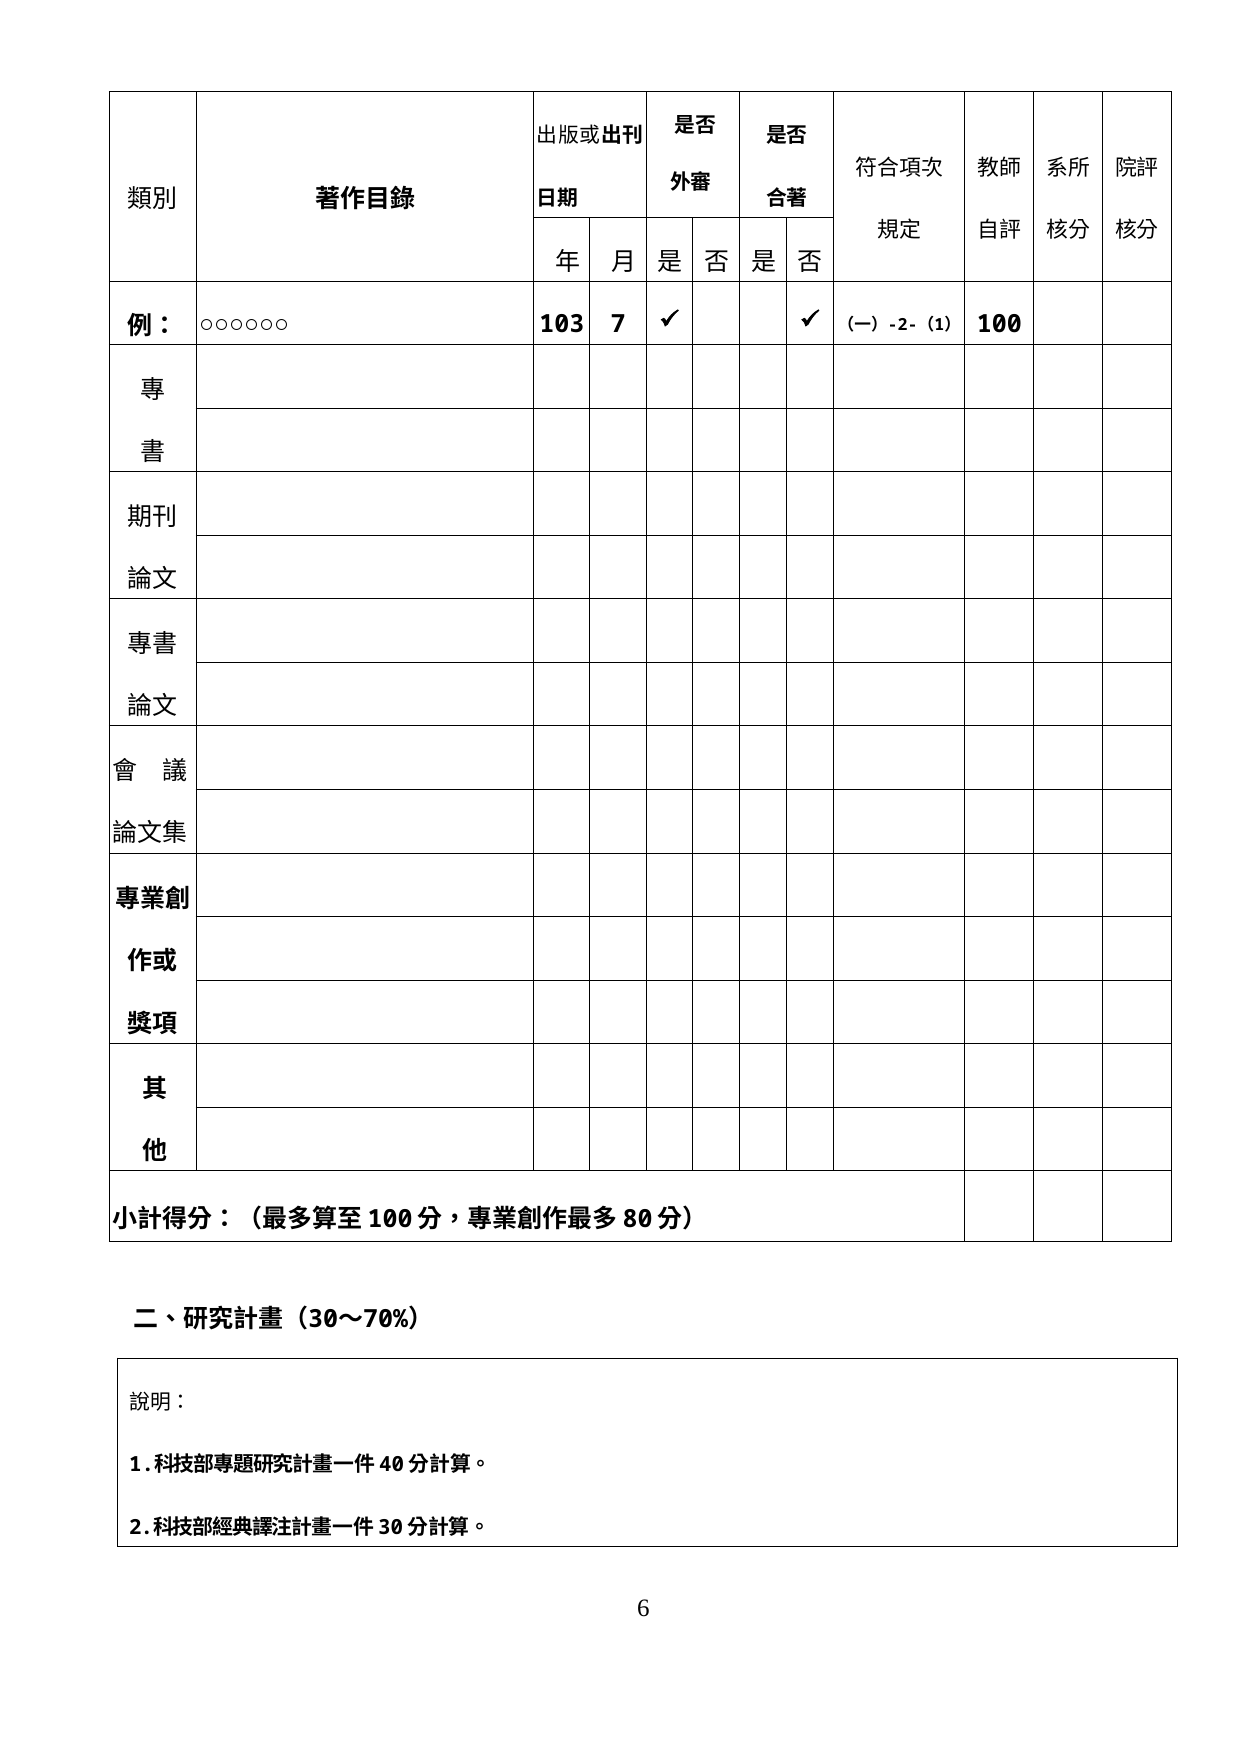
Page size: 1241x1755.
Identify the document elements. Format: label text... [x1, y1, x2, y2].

table_cell [834, 663, 964, 725]
table_cell [693, 854, 739, 916]
table_cell [693, 917, 739, 979]
table_cell [740, 536, 786, 598]
table_cell [197, 917, 533, 979]
table_cell [534, 790, 589, 852]
table_cell [693, 1044, 739, 1107]
table_cell [965, 726, 1033, 789]
table_cell [1034, 1044, 1102, 1107]
table_cell [740, 1044, 786, 1107]
table_cell [834, 854, 964, 916]
table_cell [1034, 472, 1102, 535]
table_header 是否 外審 [647, 92, 739, 217]
table_cell [834, 536, 964, 598]
table_cell [647, 1044, 692, 1107]
table_cell [965, 1108, 1033, 1170]
table_cell [1103, 854, 1171, 916]
table_cell [965, 472, 1033, 535]
table_cell [1034, 1108, 1102, 1170]
table_cell [647, 917, 692, 979]
table_cell 年 [534, 218, 589, 281]
table_cell [787, 472, 833, 535]
table_cell [834, 1108, 964, 1170]
table_cell [693, 409, 739, 471]
table_cell [787, 1044, 833, 1107]
table_cell [534, 854, 589, 916]
table_header 院評 核分 [1103, 92, 1171, 281]
table_cell [197, 536, 533, 598]
table_cell [693, 726, 739, 789]
table_cell [740, 409, 786, 471]
table_cell [647, 536, 692, 598]
table_cell [1034, 282, 1102, 344]
table_cell [197, 790, 533, 852]
table_cell 是 [647, 218, 692, 281]
table_cell [197, 1044, 533, 1107]
table_cell 103 [534, 282, 589, 344]
table_cell [534, 726, 589, 789]
table_cell [834, 981, 964, 1043]
table_cell [197, 981, 533, 1043]
table_cell [693, 472, 739, 535]
table_cell 其 他 [110, 1044, 196, 1170]
table_cell 否 [693, 218, 739, 281]
table_header 著作目錄 [197, 92, 533, 281]
table_cell [1103, 345, 1171, 408]
table_cell [693, 599, 739, 662]
table_header 教師自評 [965, 92, 1033, 281]
table_cell [1034, 409, 1102, 471]
table_cell [834, 345, 964, 408]
table_cell [834, 409, 964, 471]
table_cell [197, 409, 533, 471]
table_cell [647, 726, 692, 789]
table_cell  [787, 282, 833, 344]
table_cell [590, 790, 646, 852]
table_cell [693, 1108, 739, 1170]
table_cell [965, 854, 1033, 916]
table_cell [965, 981, 1033, 1043]
table_cell [534, 917, 589, 979]
table_cell [534, 536, 589, 598]
table_cell [647, 345, 692, 408]
table_cell 小計得分：（最多算至100分，專業創作最多80分） [110, 1171, 964, 1241]
table_cell [647, 472, 692, 535]
table_header 符合項次 規定 [834, 92, 964, 281]
table_cell [834, 599, 964, 662]
table_cell 否 [787, 218, 833, 281]
table_cell [1034, 345, 1102, 408]
table_cell [590, 1044, 646, 1107]
table_cell [740, 981, 786, 1043]
table_cell [693, 345, 739, 408]
table_cell [590, 917, 646, 979]
table_cell [1103, 917, 1171, 979]
table_cell [590, 1108, 646, 1170]
table_header 是否 合著 [740, 92, 833, 217]
table_cell [693, 790, 739, 852]
table_cell [647, 599, 692, 662]
table_header 類別 [110, 92, 196, 281]
table_header 系所核分 [1034, 92, 1102, 281]
table_cell [965, 790, 1033, 852]
table_cell [1034, 917, 1102, 979]
table_cell [834, 790, 964, 852]
table_cell [197, 345, 533, 408]
table_cell [590, 854, 646, 916]
table_cell [197, 726, 533, 789]
table_cell 會 議 論文集 [110, 726, 196, 852]
table_cell [693, 981, 739, 1043]
table_cell [1103, 981, 1171, 1043]
table_cell [834, 917, 964, 979]
table_cell 例： [110, 282, 196, 344]
table_cell [834, 726, 964, 789]
table_cell [590, 981, 646, 1043]
table_cell [534, 599, 589, 662]
table_cell 專書 論文 [110, 599, 196, 725]
table_cell [1103, 1108, 1171, 1170]
table_cell [787, 345, 833, 408]
table_cell [693, 536, 739, 598]
table_cell [787, 599, 833, 662]
table_cell [590, 409, 646, 471]
table_cell [590, 663, 646, 725]
table_cell [740, 345, 786, 408]
table_cell [834, 472, 964, 535]
table_cell [1034, 726, 1102, 789]
table_cell [1034, 536, 1102, 598]
table_cell [534, 1044, 589, 1107]
table_cell [197, 599, 533, 662]
table_cell 月 [590, 218, 646, 281]
table_cell [647, 1108, 692, 1170]
table_cell [197, 1108, 533, 1170]
table_cell [965, 1171, 1033, 1241]
table_cell [1103, 282, 1171, 344]
table_cell [534, 472, 589, 535]
table_cell [1103, 599, 1171, 662]
table_cell 專業創作或 獎項 [110, 854, 196, 1043]
table_cell [965, 536, 1033, 598]
table_cell [1034, 663, 1102, 725]
table_cell [647, 981, 692, 1043]
table_cell （一）-2-（1） [834, 282, 964, 344]
table_header 說明： 1.科技部專題研究計畫一件40分計算。 2.科技部經典譯注計畫一件30分計算。 [118, 1359, 1177, 1546]
table_cell [740, 472, 786, 535]
table_cell [693, 663, 739, 725]
table_cell [787, 790, 833, 852]
table_cell [740, 282, 786, 344]
table_cell [740, 663, 786, 725]
table_cell [965, 917, 1033, 979]
table_cell [647, 409, 692, 471]
table_cell [590, 472, 646, 535]
table_cell [740, 917, 786, 979]
table_cell ○○○○○○ [197, 282, 533, 344]
table_cell 7 [590, 282, 646, 344]
table_cell [647, 790, 692, 852]
table_cell [740, 790, 786, 852]
table_cell [590, 536, 646, 598]
table_cell [647, 854, 692, 916]
table_cell [740, 1108, 786, 1170]
table_cell [965, 663, 1033, 725]
table_cell [590, 599, 646, 662]
table_cell [787, 409, 833, 471]
table_cell [965, 1044, 1033, 1107]
table_cell [787, 1108, 833, 1170]
table_cell [534, 663, 589, 725]
table_cell [1034, 599, 1102, 662]
table_cell [740, 599, 786, 662]
table_cell [1103, 790, 1171, 852]
table_cell [1103, 1171, 1171, 1241]
table_cell [693, 282, 739, 344]
table_cell 100 [965, 282, 1033, 344]
table_cell [787, 981, 833, 1043]
table_cell [787, 663, 833, 725]
table_cell [534, 981, 589, 1043]
table_cell [1103, 726, 1171, 789]
table_cell 期刊 論文 [110, 472, 196, 598]
table_cell [534, 409, 589, 471]
table_cell [834, 1044, 964, 1107]
table_cell [1034, 854, 1102, 916]
table_cell [787, 917, 833, 979]
table_cell [787, 854, 833, 916]
table_cell [534, 1108, 589, 1170]
table_cell [787, 726, 833, 789]
table_cell [1103, 1044, 1171, 1107]
table_cell [1103, 663, 1171, 725]
table_cell [740, 854, 786, 916]
text 二、研究計畫（30〜70%） [133, 1275, 1168, 1338]
table_cell [1034, 790, 1102, 852]
table_cell [197, 854, 533, 916]
table_cell [965, 599, 1033, 662]
table_cell [787, 536, 833, 598]
table_header 出版或出刊日期 [534, 92, 646, 217]
table_cell [1034, 981, 1102, 1043]
table_cell 是 [740, 218, 786, 281]
table_cell [1103, 409, 1171, 471]
table_cell [1034, 1171, 1102, 1241]
table_cell [590, 345, 646, 408]
table_cell [590, 726, 646, 789]
table_cell [197, 472, 533, 535]
table_cell [965, 345, 1033, 408]
table_cell [1103, 472, 1171, 535]
table_cell 專 書 [110, 345, 196, 471]
table_cell [534, 345, 589, 408]
table_cell [740, 726, 786, 789]
table_cell [197, 663, 533, 725]
table_cell [965, 409, 1033, 471]
table_cell [647, 663, 692, 725]
table_cell [1103, 536, 1171, 598]
table_cell  [647, 282, 692, 344]
